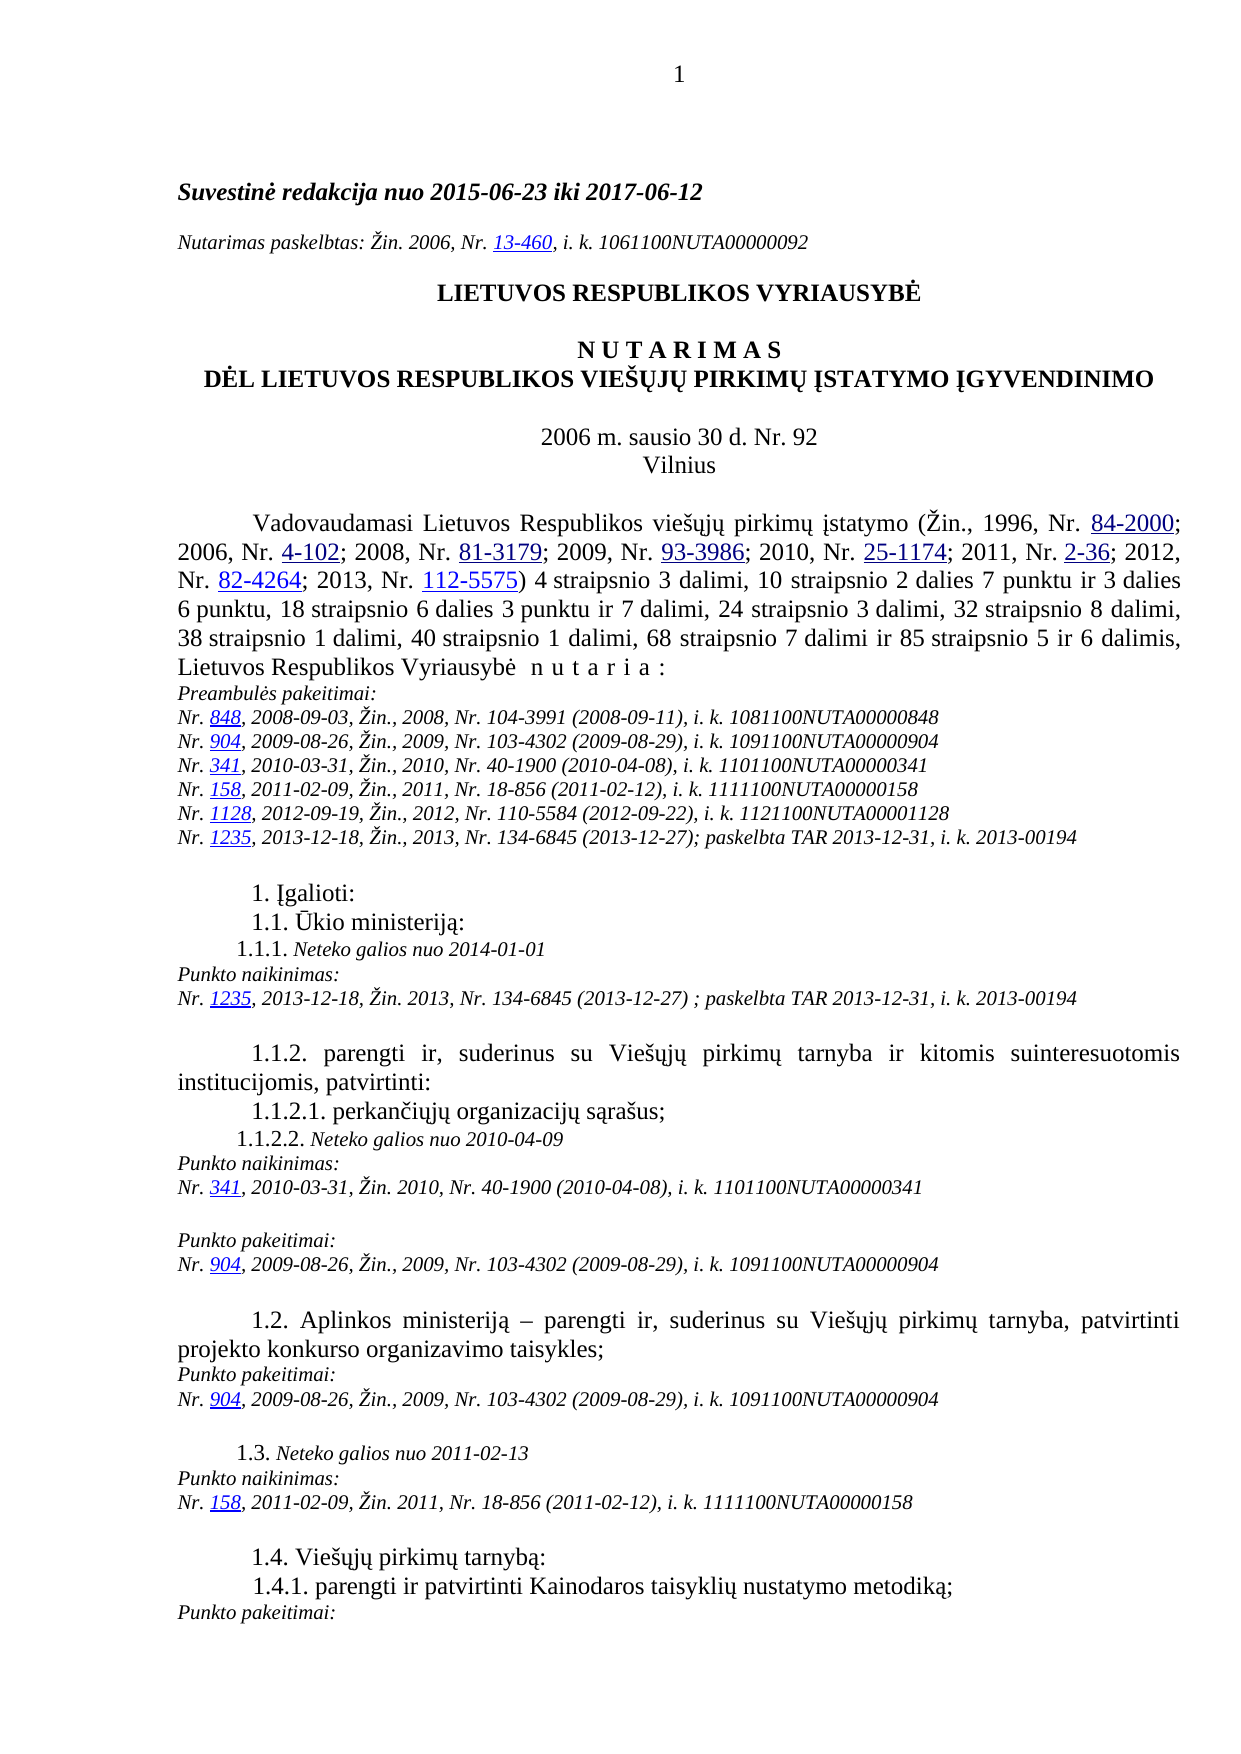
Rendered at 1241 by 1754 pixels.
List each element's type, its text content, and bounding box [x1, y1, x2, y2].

text 1.1. Ūkio ministeriją: [177, 907, 1181, 935]
text N U T A R I M A S [177, 336, 1181, 364]
text Punkto pakeitimai: [177, 1228, 1181, 1252]
text Nr. 158, 2011-02-09, Žin. 2011, Nr. 18-856 (2011-02-12), i. k. 1111100NUTA00000158 [177, 1490, 1181, 1514]
text Punkto naikinimas: [177, 1466, 1181, 1490]
text Vilnius [177, 451, 1181, 479]
text Nr. 1128, 2012-09-19, Žin., 2012, Nr. 110-5584 (2012-09-22), i. k. 1121100NUTA00001128 [177, 801, 1181, 825]
text Nr. 904, 2009-08-26, Žin., 2009, Nr. 103-4302 (2009-08-29), i. k. 1091100NUTA00000904 [177, 729, 1181, 753]
text 1.1.2.1. perkančiųjų organizacijų sąrašus; [177, 1096, 1181, 1125]
text Vadovaudamasi Lietuvos Respublikos viešųjų pirkimų įstatymo (Žin., 1996, Nr. 84-2000; 2006, Nr. 4-102; 2008, Nr. 81-3179; 2009, Nr. 93-3986; 2010, Nr. 25-1174; 2011, Nr. 2-36; 2012, Nr. 82-4264; 2013, Nr. 112-5575) 4 straipsnio 3 dalimi, 10 straipsnio 2 dalies 7 punktu ir 3 dalies 6 punktu, 18 straipsnio 6 dalies 3 punktu ir 7 dalimi, 24 straipsnio 3 dalimi, 32 straipsnio 8 dalimi, 38 straipsnio 1 dalimi, 40 straipsnio 1 dalimi, 68 straipsnio 7 dalimi ir 85 straipsnio 5 ir 6 dalimis, Lietuvos Respublikos Vyriausybė nutaria: [177, 508, 1181, 681]
text Nr. 1235, 2013-12-18, Žin., 2013, Nr. 134-6845 (2013-12-27); paskelbta TAR 2013-12-31, i. k. 2013-00194 [177, 825, 1181, 849]
text 1.4. Viešųjų pirkimų tarnybą: [177, 1542, 1181, 1571]
text 1.1.1. Neteko galios nuo 2014-01-01 [177, 935, 1181, 962]
text 1.3. Neteko galios nuo 2011-02-13 [177, 1439, 1181, 1466]
text Nr. 341, 2010-03-31, Žin., 2010, Nr. 40-1900 (2010-04-08), i. k. 1101100NUTA00000341 [177, 753, 1181, 777]
text Nr. 341, 2010-03-31, Žin. 2010, Nr. 40-1900 (2010-04-08), i. k. 1101100NUTA00000341 [177, 1175, 1181, 1199]
text DĖL LIETUVOS RESPUBLIKOS VIEŠŲJŲ PIRKIMŲ ĮSTATYMO ĮGYVENDINIMO [177, 364, 1181, 393]
text 1.1.2.2. Neteko galios nuo 2010-04-09 [177, 1125, 1181, 1151]
text 1.1.2. parengti ir, suderinus su Viešųjų pirkimų tarnyba ir kitomis suinteresuotomis institucijomis, patvirtinti: [177, 1038, 1181, 1096]
text Punkto pakeitimai: [177, 1600, 1181, 1624]
text 1.4.1. parengti ir patvirtinti Kainodaros taisyklių nustatymo metodiką; [177, 1571, 1181, 1600]
text Nutarimas paskelbtas: Žin. 2006, Nr. 13-460, i. k. 1061100NUTA00000092 [177, 230, 1181, 254]
text 1. Įgalioti: [177, 878, 1181, 907]
text Punkto naikinimas: [177, 962, 1181, 986]
text Nr. 158, 2011-02-09, Žin., 2011, Nr. 18-856 (2011-02-12), i. k. 1111100NUTA00000158 [177, 777, 1181, 801]
text Punkto naikinimas: [177, 1151, 1181, 1175]
text Punkto pakeitimai: [177, 1362, 1181, 1386]
text LIETUVOS RESPUBLIKOS VYRIAUSYBĖ [177, 278, 1181, 307]
text Preambulės pakeitimai: [177, 681, 1181, 705]
text Nr. 904, 2009-08-26, Žin., 2009, Nr. 103-4302 (2009-08-29), i. k. 1091100NUTA00000904 [177, 1386, 1181, 1411]
text Nr. 848, 2008-09-03, Žin., 2008, Nr. 104-3991 (2008-09-11), i. k. 1081100NUTA00000848 [177, 705, 1181, 729]
text 2006 m. sausio 30 d. Nr. 92 [177, 422, 1181, 451]
text 1.2. Aplinkos ministeriją – parengti ir, suderinus su Viešųjų pirkimų tarnyba, patvirtinti projekto konkurso organizavimo taisykles; [177, 1305, 1181, 1362]
text Nr. 1235, 2013-12-18, Žin. 2013, Nr. 134-6845 (2013-12-27) ; paskelbta TAR 2013-12-31, i. k. 2013-00194 [177, 986, 1181, 1010]
text Nr. 904, 2009-08-26, Žin., 2009, Nr. 103-4302 (2009-08-29), i. k. 1091100NUTA00000904 [177, 1252, 1181, 1276]
text Suvestinė redakcija nuo 2015-06-23 iki 2017-06-12 [177, 177, 1181, 206]
